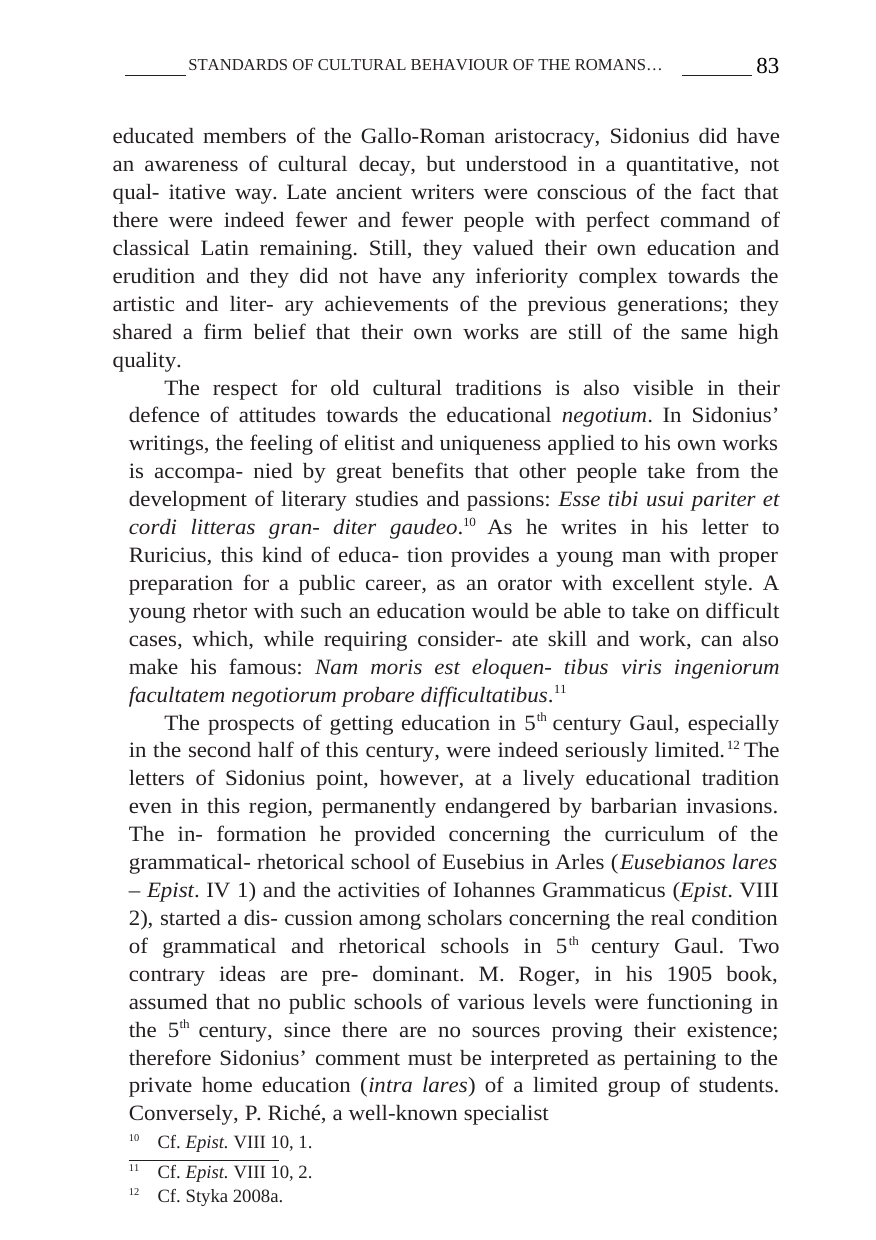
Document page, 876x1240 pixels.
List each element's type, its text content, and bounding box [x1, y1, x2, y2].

text 12 Cf. Styka 2008a. [129, 1185, 792, 1207]
text The respect for old cultural traditions is also visible in their defence of attitudes towards the educational negotium. In Sidonius’ writings, the feeling of elitist and uniqueness applied to his own works is accompa- nied by great benefits that other people take from the development of literary studies and passions: Esse tibi usui pariter et cordi litteras gran- diter gaudeo.10 As he writes in his letter to Ruricius, this kind of educa- tion provides a young man with proper preparation for a public career, as an orator with excellent style. A young rhetor with such an education would be able to take on difficult cases, which, while requiring consider- ate skill and work, can also make his famous: Nam moris est eloquen- tibus viris ingeniorum facultatem negotiorum probare difficultatibus.11 [129, 374, 779, 707]
text 11 Cf. Epist. VIII 10, 2. [129, 1156, 792, 1183]
text 10 Cf. Epist. VIII 10, 1. [129, 1131, 792, 1153]
text educated members of the Gallo-Roman aristocracy, Sidonius did have an awareness of cultural decay, but understood in a quantitative, not qual- itative way. Late ancient writers were conscious of the fact that there were indeed fewer and fewer people with perfect command of classical Latin remaining. Still, they valued their own education and erudition and they did not have any inferiority complex towards the artistic and liter- ary achievements of the previous generations; they shared a firm belief that their own works are still of the same high quality. [112, 123, 780, 372]
text The prospects of getting education in 5th century Gaul, especially in the second half of this century, were indeed seriously limited.12 The letters of Sidonius point, however, at a lively educational tradition even in this region, permanently endangered by barbarian invasions. The in- formation he provided concerning the curriculum of the grammatical- rhetorical school of Eusebius in Arles (Eusebianos lares – Epist. IV 1) and the activities of Iohannes Grammaticus (Epist. VIII 2), started a dis- cussion among scholars concerning the real condition of grammatical and rhetorical schools in 5th century Gaul. Two contrary ideas are pre- dominant. M. Roger, in his 1905 book, assumed that no public schools of various levels were functioning in the 5th century, since there are no sources proving their existence; therefore Sidonius’ comment must be interpreted as pertaining to the private home education (intra lares) of a limited group of students. Conversely, P. Riché, a well-known specialist [129, 709, 779, 1126]
